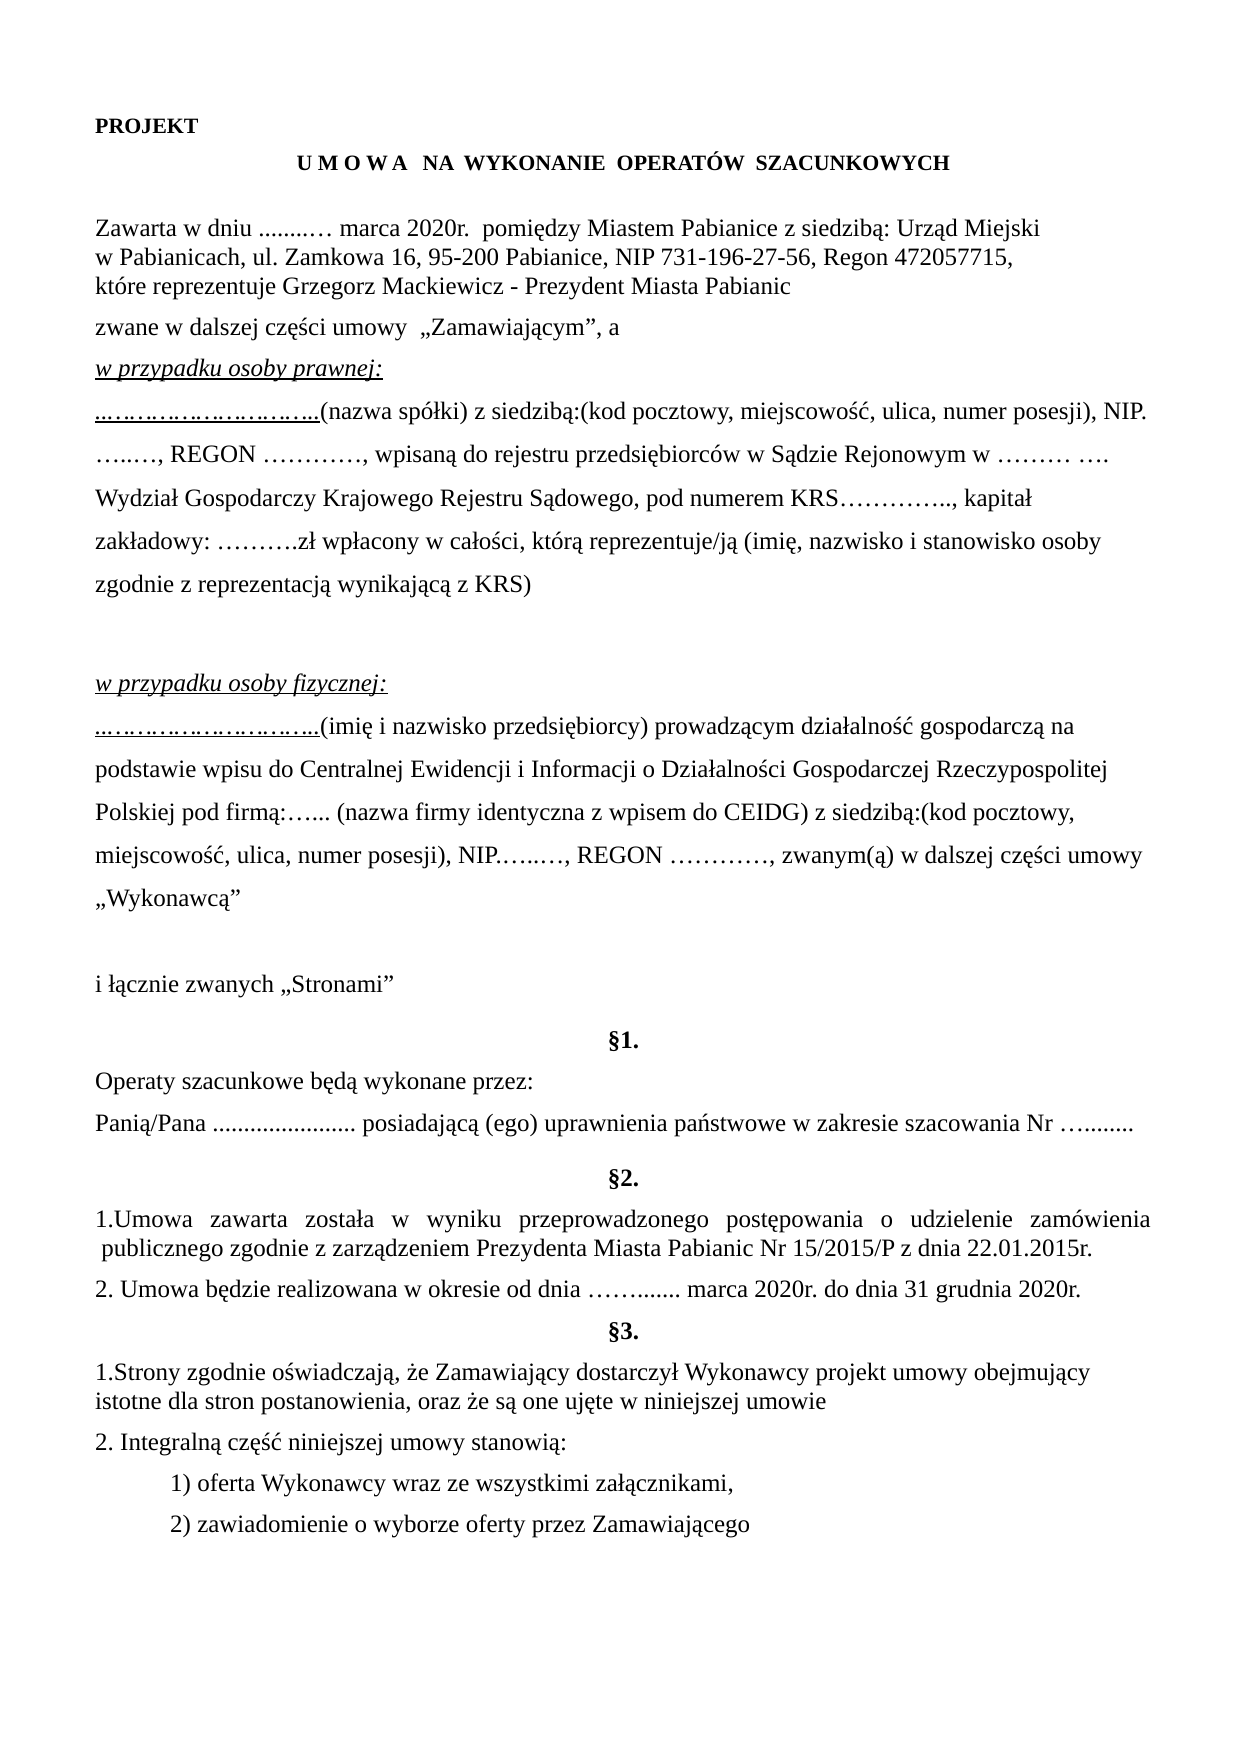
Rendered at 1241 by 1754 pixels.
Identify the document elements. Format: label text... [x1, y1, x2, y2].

text w przypadku osoby prawnej: ..………………………..(nazwa spółki) z siedzibą:(kod pocztowy, miejscowość, ulica, numer posesji), NIP.…..…, REGON …………, wpisaną do rejestru przedsiębiorców w Sądzie Rejonowym w ……… …. Wydział Gospodarczy Krajowego Rejestru Sądowego, pod numerem KRS………….., kapitał zakładowy: ……….zł wpłacony w całości, którą reprezentuje/ją (imię, nazwisko i stanowisko osoby zgodnie z reprezentacją wynikającą z KRS) [95, 353, 1152, 641]
text 2) zawiadomienie o wyborze oferty przez Zamawiającego [170, 1509, 1152, 1538]
text zwane w dalszej części umowy „Zamawiającym”, a [95, 312, 1152, 341]
text 1.Strony zgodnie oświadczają, że Zamawiający dostarczył Wykonawcy projekt umowy obejmujący istotne dla stron postanowienia, oraz że są one ujęte w niniejszej umowie [95, 1357, 1152, 1414]
text Zawarta w dniu ........… marca 2020r. pomiędzy Miastem Pabianice z siedzibą: Urząd Miejski w Pabianicach, ul. Zamkowa 16, 95-200 Pabianice, NIP 731-196-27-56, Regon 472057715, które reprezentuje Grzegorz Mackiewicz - Prezydent Miasta Pabianic [95, 213, 1152, 299]
text 2. Umowa będzie realizowana w okresie od dnia ……....... marca 2020r. do dnia 31 grudnia 2020r. [95, 1274, 1152, 1303]
text 1) oferta Wykonawcy wraz ze wszystkimi załącznikami, [170, 1468, 1152, 1497]
text §3. [95, 1316, 1152, 1344]
text 2. Integralną część niniejszej umowy stanowią: [95, 1427, 1152, 1456]
text w przypadku osoby fizycznej: ..………………………..(imię i nazwisko przedsiębiorcy) prowadzącym działalność gospodarczą na podstawie wpisu do Centralnej Ewidencji i Informacji o Działalności Gospodarczej Rzeczypospolitej Polskiej pod firmą:…... (nazwa firmy identyczna z wpisem do CEIDG) z siedzibą:(kod pocztowy, miejscowość, ulica, numer posesji), NIP.…..…, REGON …………, zwanym(ą) w dalszej części umowy „Wykonawcą” i łącznie zwanych „Stronami” [95, 668, 1152, 998]
text §2. [95, 1163, 1152, 1192]
text Operaty szacunkowe będą wykonane przez: [95, 1066, 1152, 1095]
text PROJEKT [95, 113, 1152, 138]
text Panią/Pana ....................... posiadającą (ego) uprawnienia państwowe w zakresie szacowania Nr …........ [95, 1108, 1152, 1136]
text §1. [95, 1025, 1152, 1054]
text U M O W A NA WYKONANIE OPERATÓW SZACUNKOWYCH [95, 150, 1152, 201]
text 1.Umowa zawarta została w wyniku przeprowadzonego postępowania o udzielenie zamówienia publicznego zgodnie z zarządzeniem Prezydenta Miasta Pabianic Nr 15/2015/P z dnia 22.01.2015r. [95, 1204, 1152, 1262]
